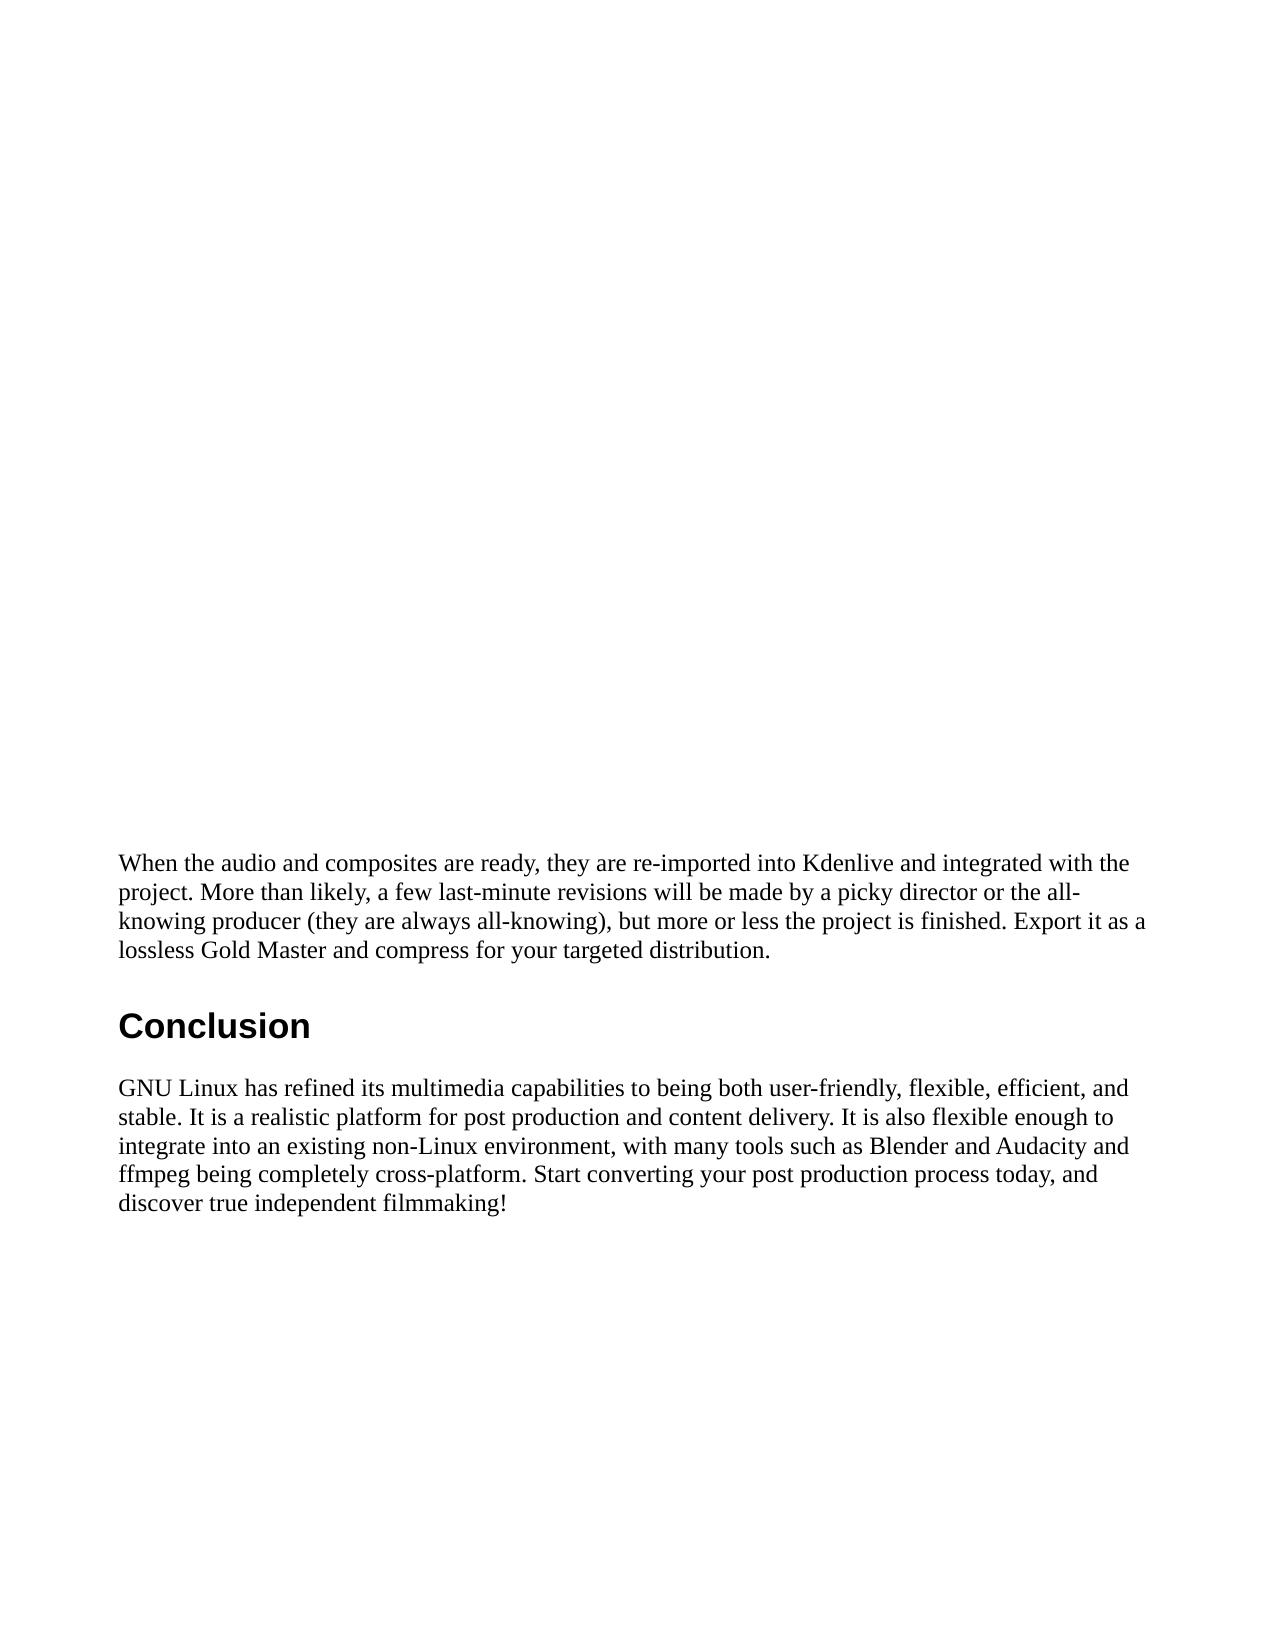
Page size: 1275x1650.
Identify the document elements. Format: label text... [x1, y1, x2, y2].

subtitle Conclusion [118, 1006, 1157, 1046]
text GNU Linux has refined its multimedia capabilities to being both user-friendly, flexible, efficient, and stable. It is a realistic platform for post production and content delivery. It is also flexible enough to integrate into an existing non-Linux environment, with many tools such as Blender and Audacity and ffmpeg being completely cross-platform. Start converting your post production process today, and discover true independent filmmaking! [118, 1073, 1157, 1217]
text When the audio and composites are ready, they are re-imported into Kdenlive and integrated with the project. More than likely, a few last-minute revisions will be made by a picky director or the all-knowing producer (they are always all-knowing), but more or less the project is finished. Export it as a lossless Gold Master and compress for your targeted distribution. [118, 848, 1157, 963]
